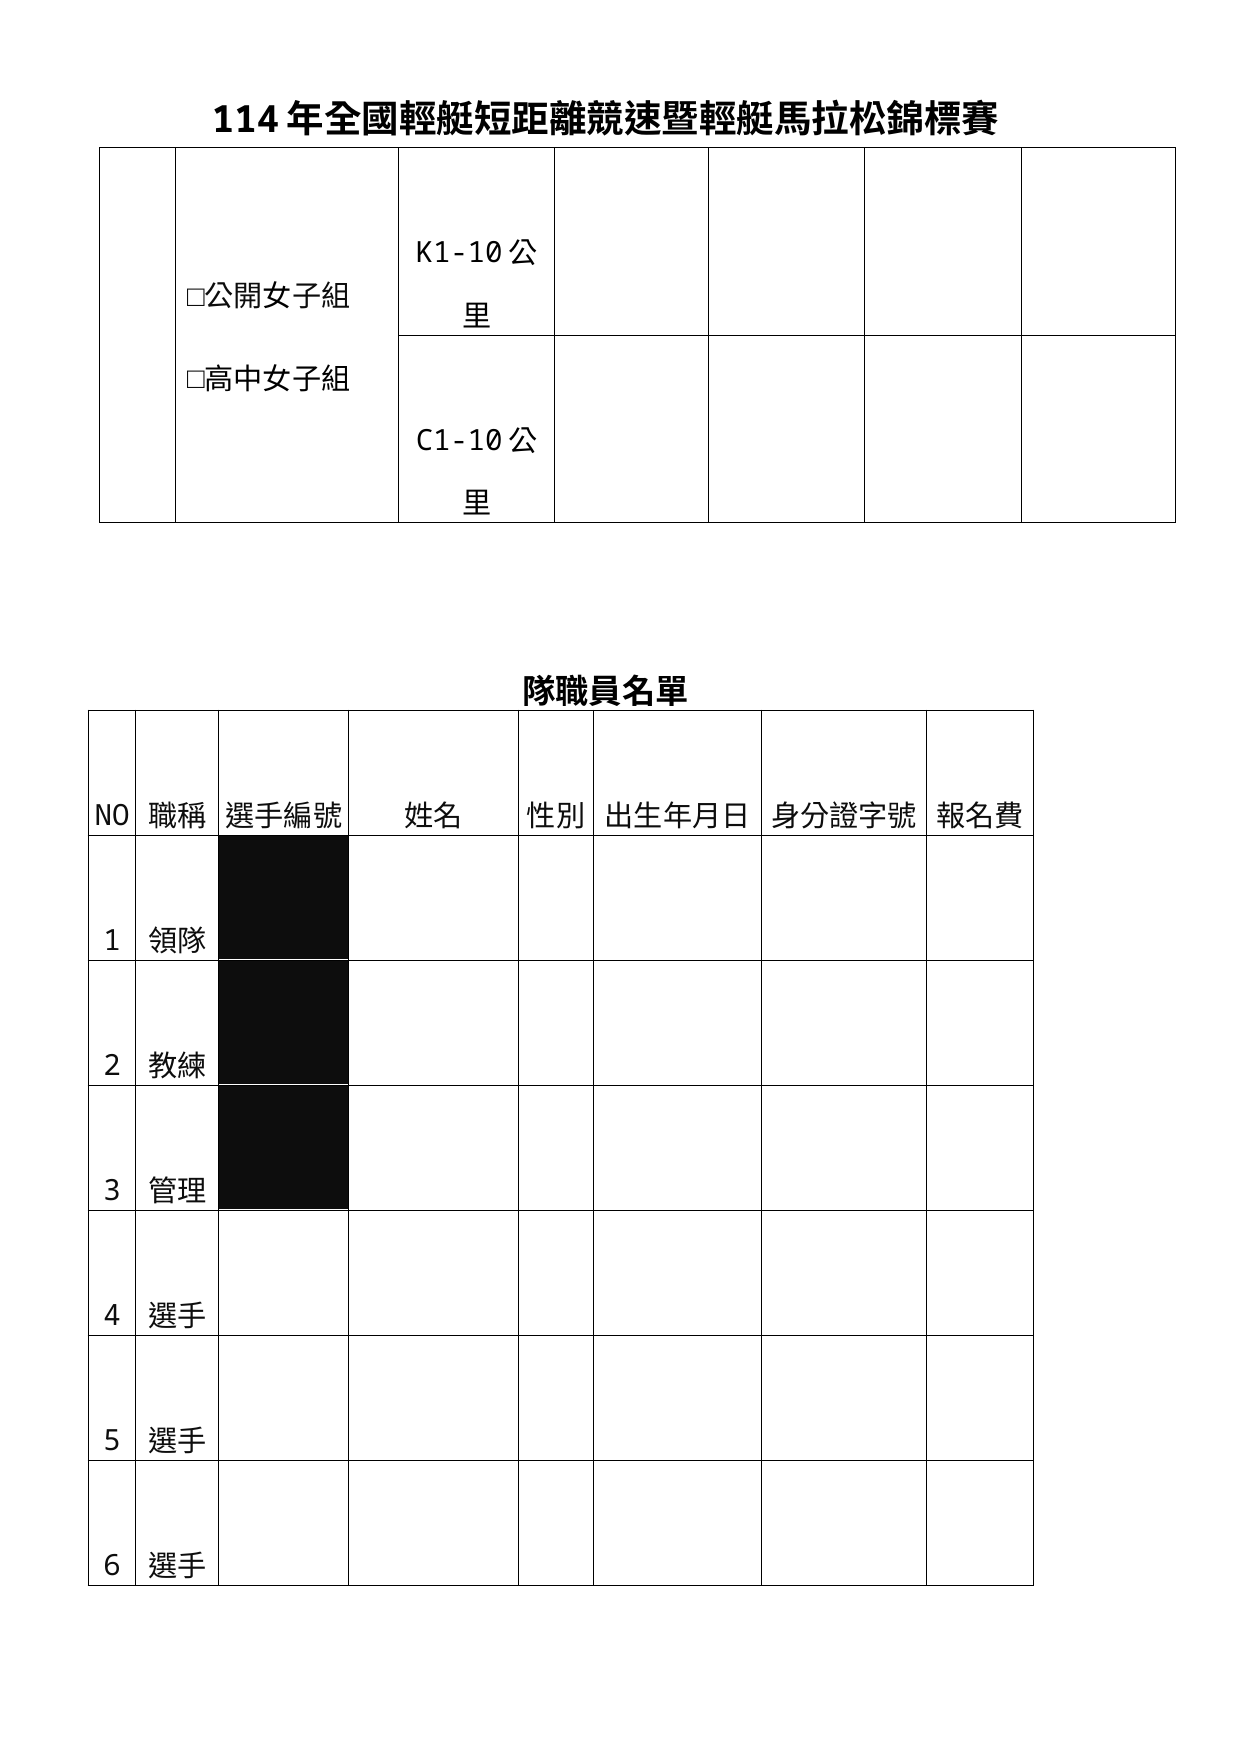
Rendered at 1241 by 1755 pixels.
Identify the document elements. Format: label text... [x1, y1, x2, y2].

table_cell [594, 1461, 761, 1584]
table_cell [349, 836, 518, 959]
table_cell [349, 1336, 518, 1459]
table_cell [349, 1086, 518, 1209]
table_cell [594, 1211, 761, 1334]
table_cell [927, 1086, 1033, 1209]
table_cell [349, 1461, 518, 1584]
table_cell [762, 1461, 926, 1584]
table_cell 選手 [136, 1461, 218, 1584]
table_cell [100, 148, 175, 522]
table_cell [1176, 147, 1181, 334]
table_cell □公開女子組 □高中女子組 [176, 148, 398, 522]
table_cell [219, 1461, 348, 1584]
table_cell [927, 1336, 1033, 1459]
table_header 選手編號 [219, 711, 348, 834]
table_cell [555, 148, 708, 334]
table_header 身分證字號 [762, 711, 926, 834]
table_header 姓名 [349, 711, 518, 834]
table_cell [519, 1211, 593, 1334]
table_cell 3 [89, 1086, 135, 1209]
table_cell 1 [89, 836, 135, 959]
table_cell [594, 1086, 761, 1209]
table_cell [219, 1211, 348, 1334]
table_cell [1022, 148, 1175, 334]
table_cell [762, 836, 926, 959]
table_cell [927, 836, 1033, 959]
table_cell 領隊 [136, 836, 218, 959]
table_cell [927, 1461, 1033, 1584]
table_cell [519, 1086, 593, 1209]
table_header 職稱 [136, 711, 218, 834]
table_cell 選手 [136, 1211, 218, 1334]
table_cell [594, 1336, 761, 1459]
table_cell 6 [89, 1461, 135, 1584]
table_cell [762, 961, 926, 1084]
table_header 出生年月日 [594, 711, 761, 834]
table_cell C1-10公里 [399, 336, 554, 522]
table_cell [519, 836, 593, 959]
table_cell [594, 836, 761, 959]
table_cell [762, 1336, 926, 1459]
table_cell [519, 1461, 593, 1584]
table_cell [927, 961, 1033, 1084]
table_cell [762, 1211, 926, 1334]
table_header NO [89, 711, 135, 834]
table_cell [1176, 335, 1181, 522]
table_cell [219, 836, 348, 959]
table_cell 5 [89, 1336, 135, 1459]
table_cell 2 [89, 961, 135, 1084]
table_cell [219, 1086, 348, 1209]
table_cell [865, 336, 1021, 522]
table_cell 4 [89, 1211, 135, 1334]
table_header 報名費 [927, 711, 1033, 834]
table_cell [219, 961, 348, 1084]
table_cell 教練 [136, 961, 218, 1084]
table_cell [349, 961, 518, 1084]
table_cell 管理 [136, 1086, 218, 1209]
table_cell [555, 336, 708, 522]
table_cell [709, 336, 864, 522]
table_cell [219, 1336, 348, 1459]
table_cell 選手 [136, 1336, 218, 1459]
table_cell [927, 1211, 1033, 1334]
table_cell [709, 148, 864, 334]
table_cell [1022, 336, 1175, 522]
text 隊職員名單 [133, 647, 1078, 709]
table_cell [519, 1336, 593, 1459]
table_cell K1-10公里 [399, 148, 554, 334]
table_cell [594, 961, 761, 1084]
table_cell [865, 148, 1021, 334]
table_cell [762, 1086, 926, 1209]
table_cell [519, 961, 593, 1084]
table_cell [349, 1211, 518, 1334]
table_header 性別 [519, 711, 593, 834]
